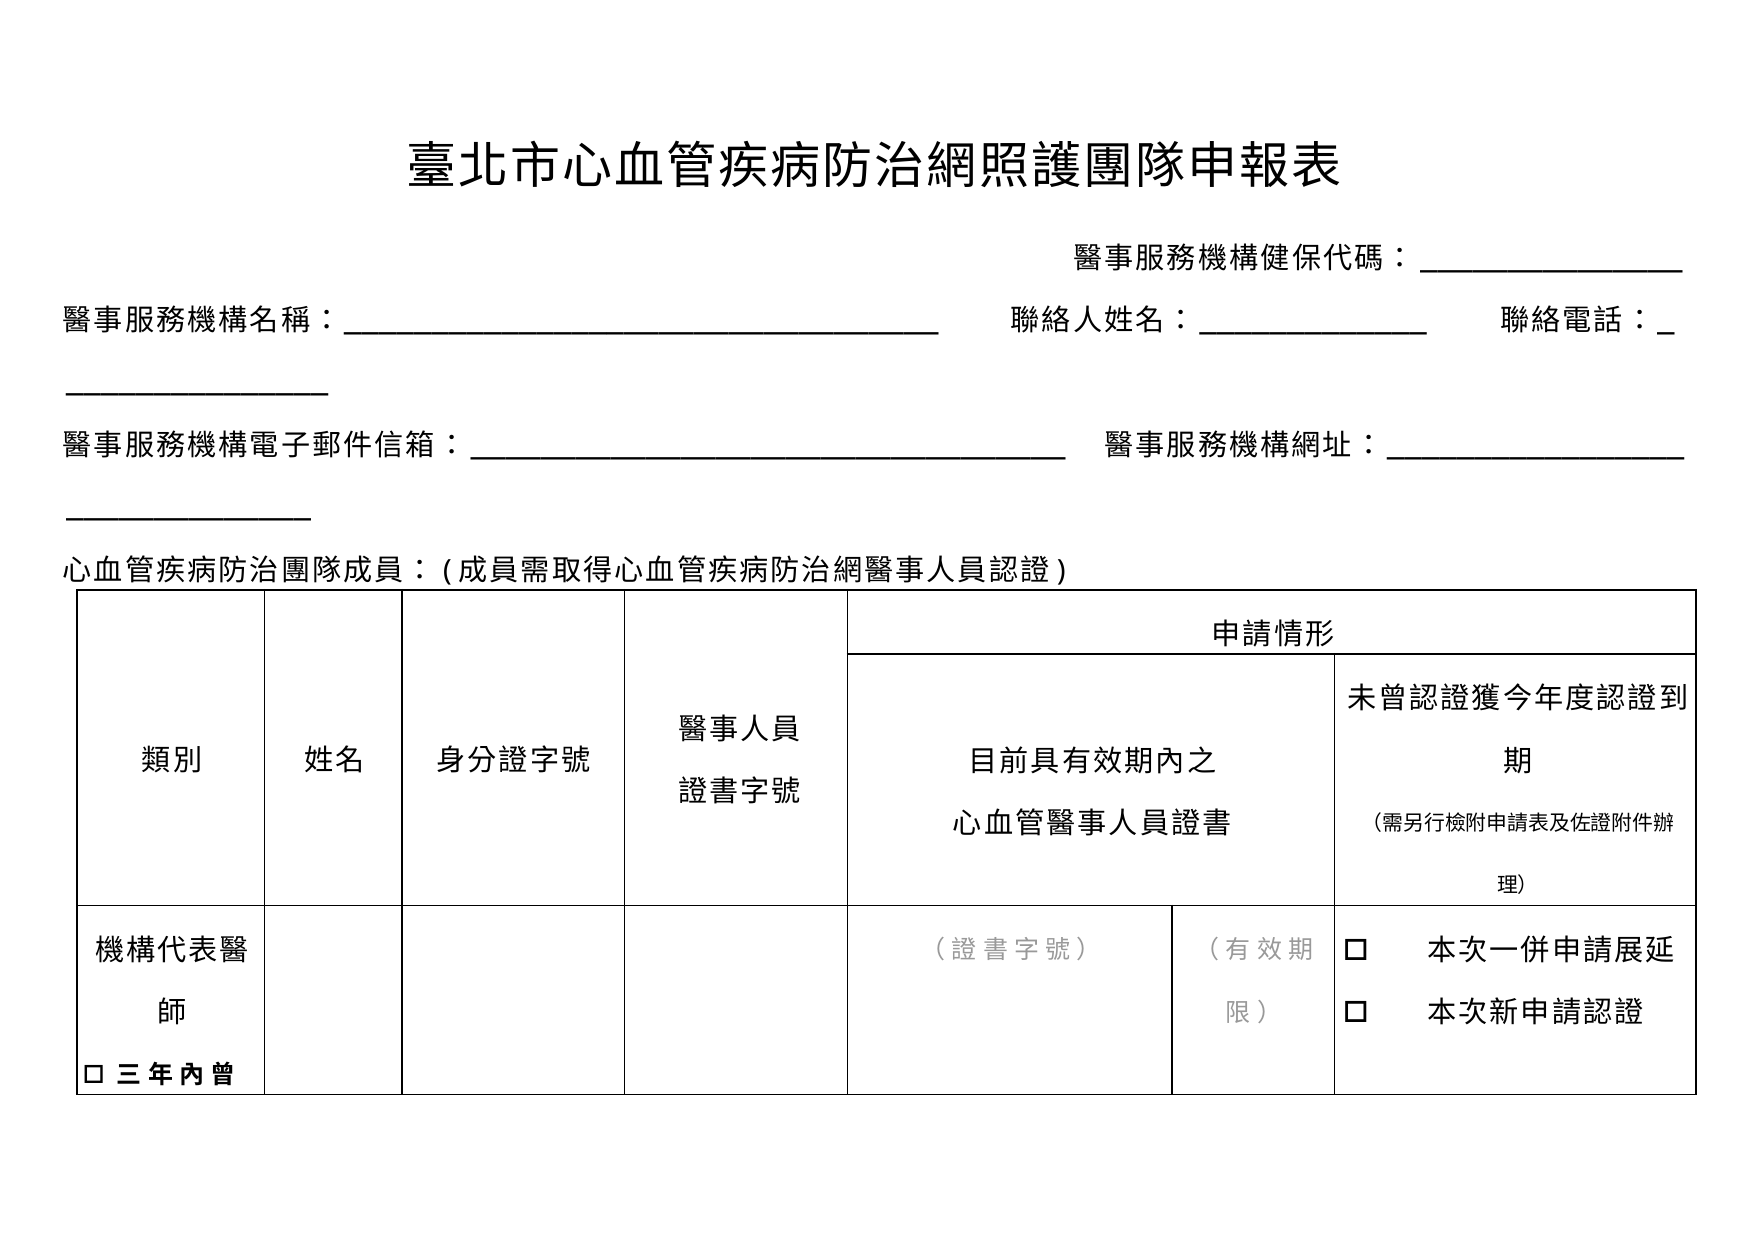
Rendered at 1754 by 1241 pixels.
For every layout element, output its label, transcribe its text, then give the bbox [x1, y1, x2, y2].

table_cell [265, 906, 401, 1093]
table_header 申請情形 [848, 591, 1695, 653]
table_cell 未曾認證獲今年度認證到期 （需另行檢附申請表及佐證附件辦理） [1335, 655, 1695, 904]
text 臺北市心血管疾病防治網照護團隊申報表 [61, 89, 1686, 214]
table_cell [403, 906, 624, 1093]
text 心血管疾病防治團隊成員：(成員需取得心血管疾病防治網醫事人員認證) [61, 526, 1686, 589]
table_header 姓名 [265, 591, 401, 904]
table_cell 本次一併申請展延 本次新申請認證 [1335, 906, 1695, 1093]
table_header 身分證字號 [403, 591, 624, 904]
table_header 類別 [78, 591, 264, 904]
table_cell 目前具有效期內之 心血管醫事人員證書 [848, 655, 1334, 904]
table_cell （證書字號） [848, 906, 1171, 1093]
text 醫事服務機構名稱：__________________________________ 聯絡人姓名：_____________ 聯絡電話：________________ [61, 276, 1686, 401]
text 醫事服務機構電子郵件信箱：__________________________________ 醫事服務機構網址：_______________________________ [61, 401, 1686, 526]
text 醫事服務機構健保代碼：_______________ [61, 214, 1686, 276]
table_cell [625, 906, 847, 1093]
table_header 醫事人員 證書字號 [625, 591, 847, 904]
table_cell 機構代表醫師 三年內曾 [78, 906, 264, 1093]
table_cell （有效期限） [1173, 906, 1334, 1093]
